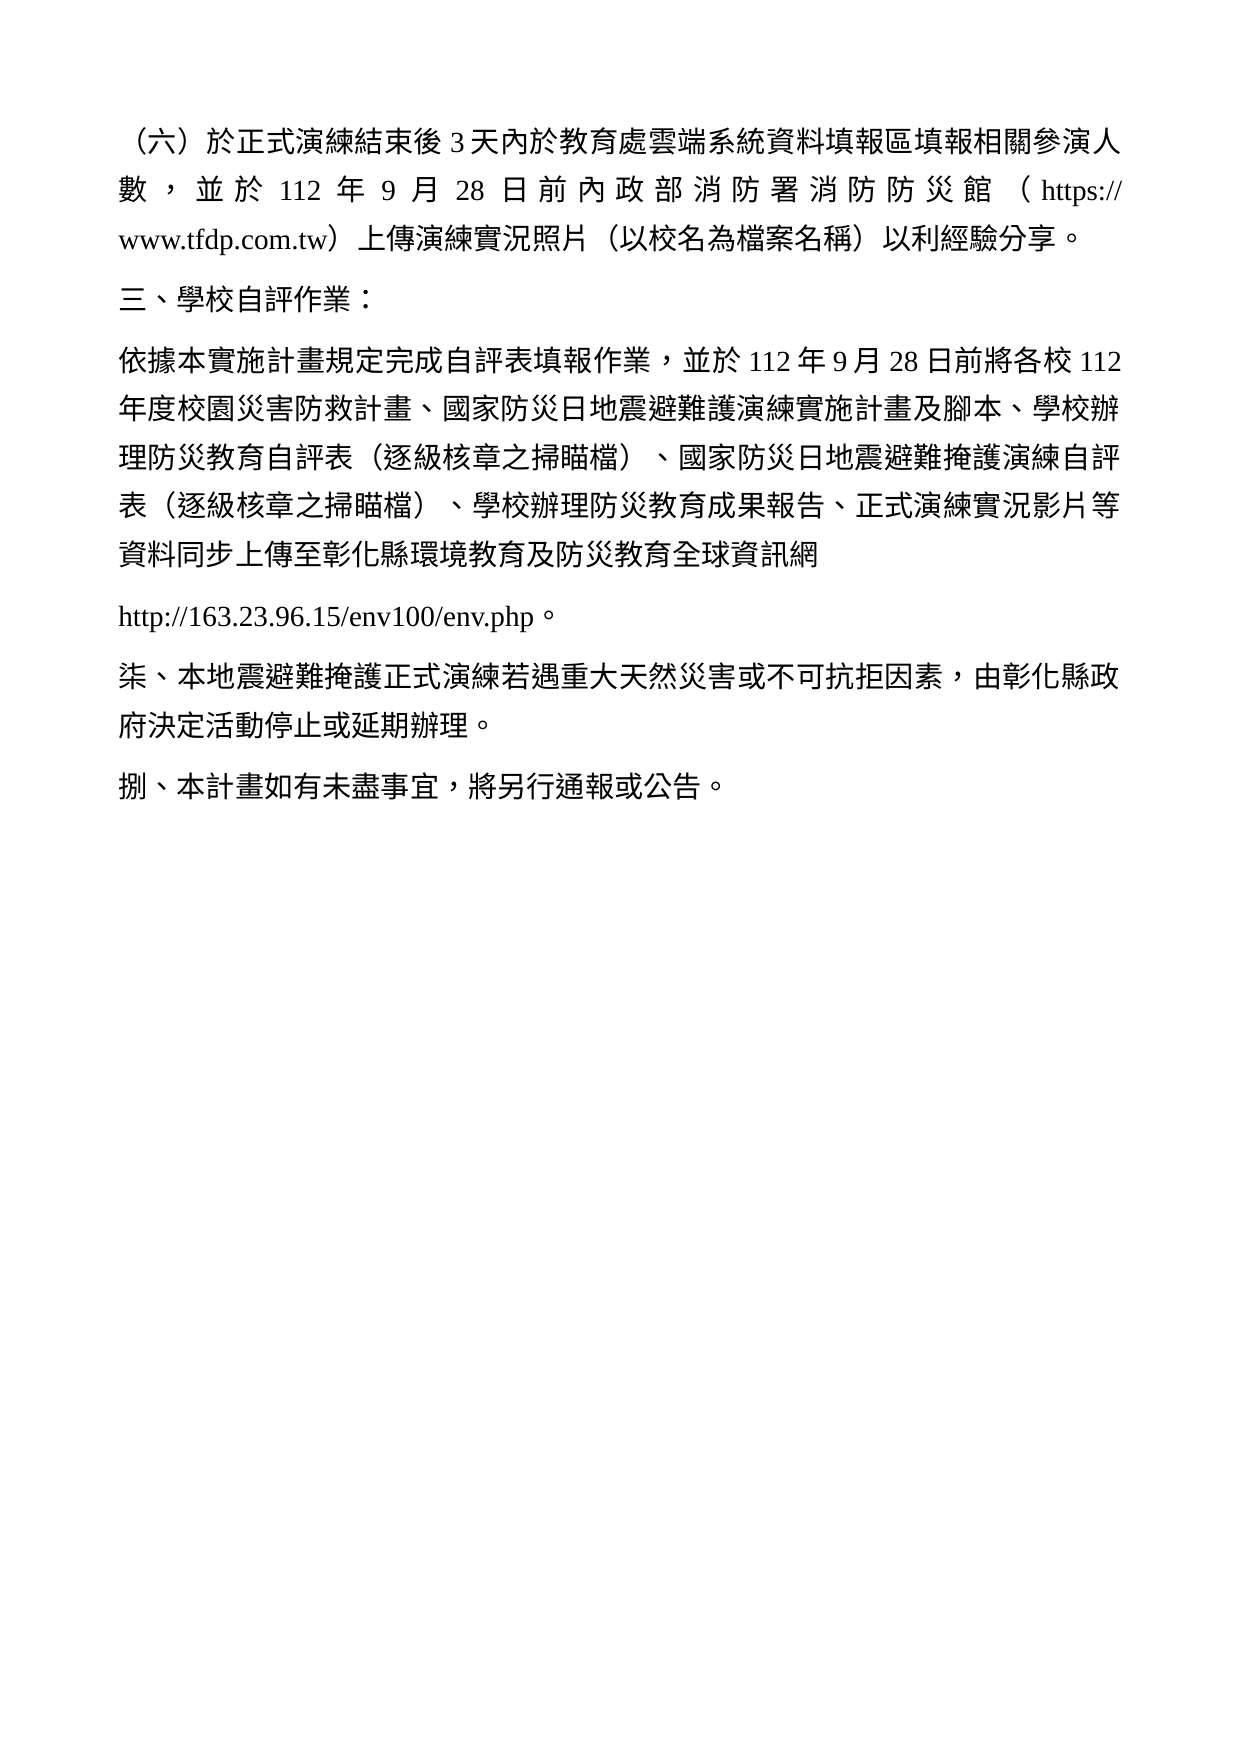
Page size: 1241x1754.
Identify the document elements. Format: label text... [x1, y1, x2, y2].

text 依據本實施計畫規定完成自評表填報作業，並於112年9月28日前將各校112年度校園災害防救計畫、國家防災日地震避難護演練實施計畫及腳本、學校辦理防災教育自評表（逐級核章之掃瞄檔）、國家防災日地震避難掩護演練自評表（逐級核章之掃瞄檔）、學校辦理防災教育成果報告、正式演練實況影片等資料同步上傳至彰化縣環境教育及防災教育全球資訊網 [118, 337, 1122, 574]
text 捌、本計畫如有未盡事宜，將另行通報或公告。 [118, 763, 1122, 805]
text 三、學校自評作業： [118, 276, 1122, 318]
text http://163.23.96.15/env100/env.php。 [118, 592, 1122, 635]
text 柒、本地震避難掩護正式演練若遇重大天然災害或不可抗拒因素，由彰化縣政府決定活動停止或延期辦理。 [118, 653, 1122, 744]
text （六）於正式演練結束後3天內於教育處雲端系統資料填報區填報相關參演人數，並於112年9月28日前內政部消防署消防防災館（https://www.tfdp.com.tw）上傳演練實況照片（以校名為檔案名稱）以利經驗分享。 [118, 118, 1122, 257]
